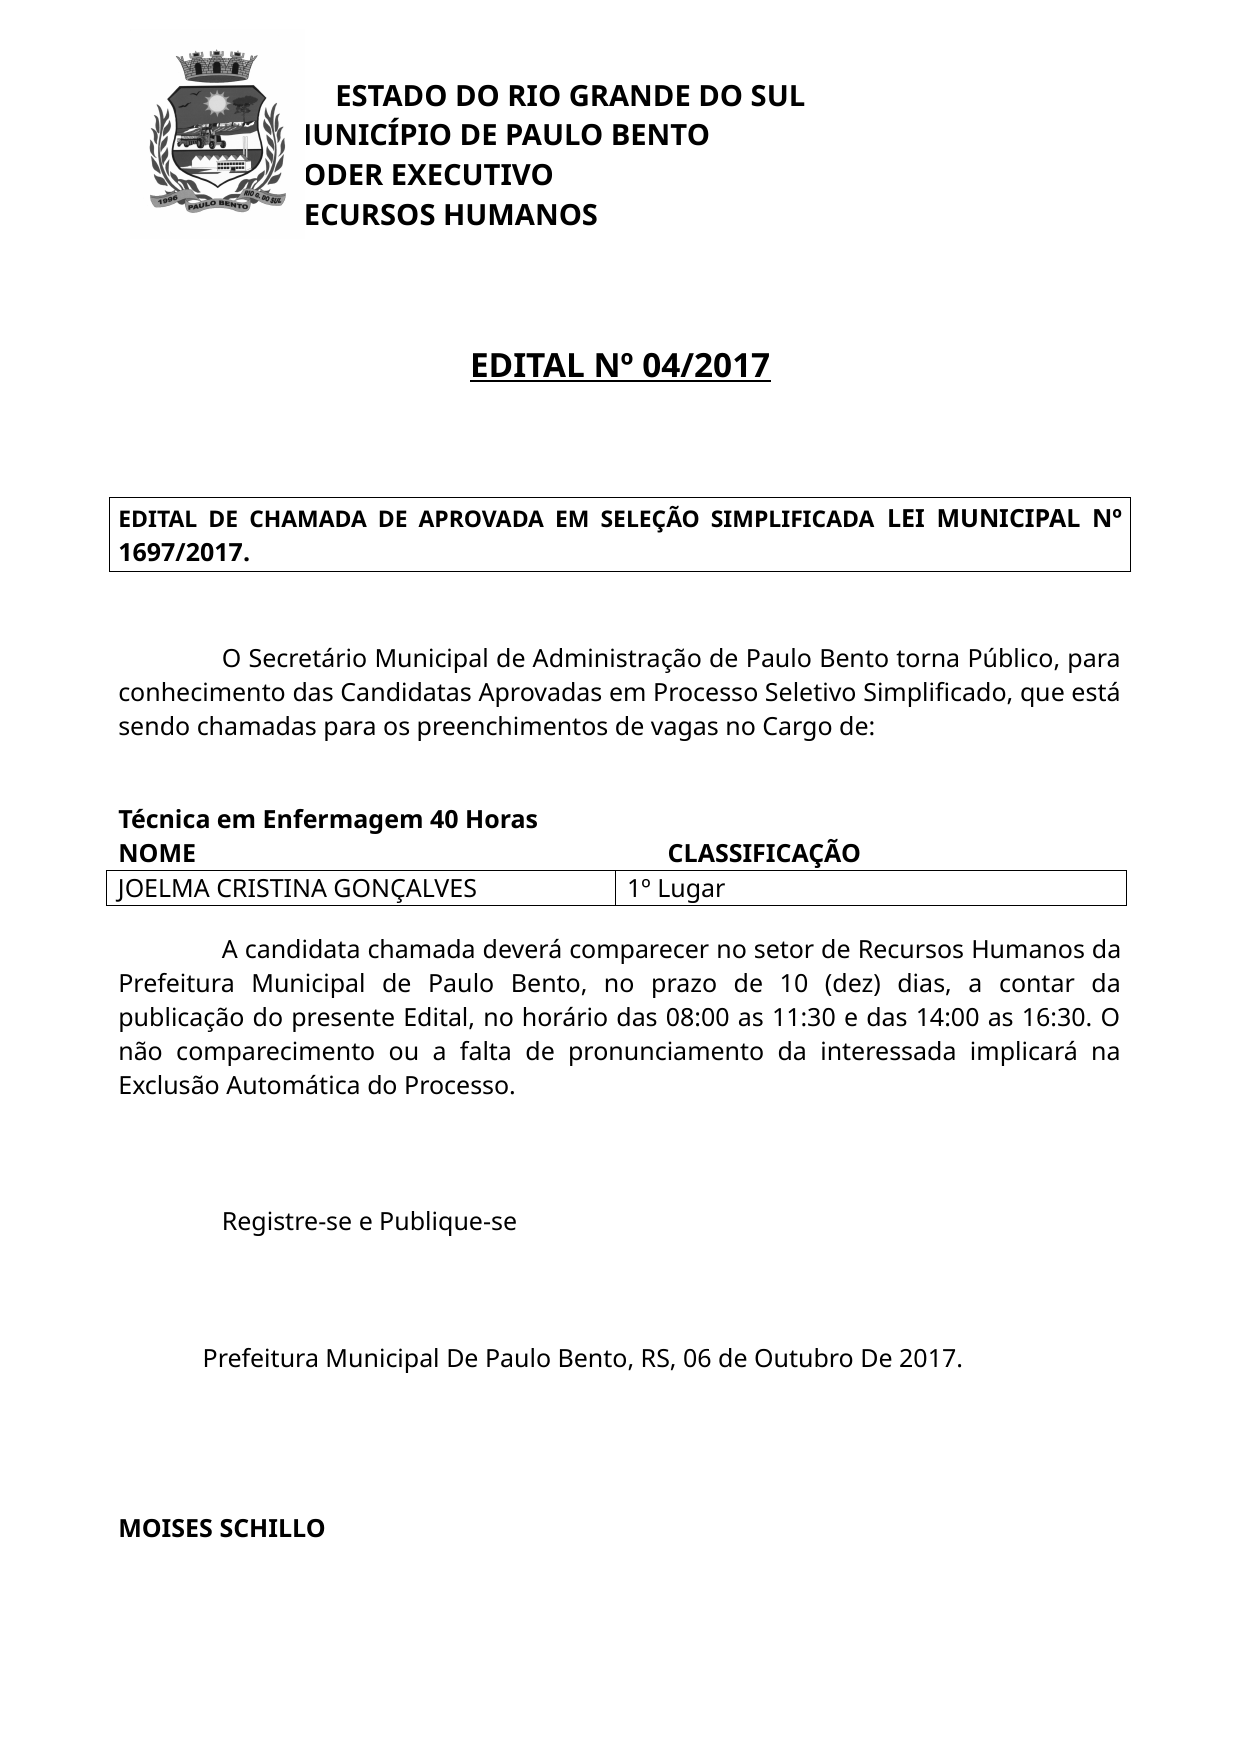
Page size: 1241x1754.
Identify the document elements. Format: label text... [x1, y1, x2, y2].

table_header 1º Lugar [616, 871, 1126, 905]
text MOISES SCHILLO [118, 1511, 1122, 1544]
text Registre-se e Publique-se [118, 1204, 1122, 1238]
table_header JOELMA CRISTINA GONÇALVES [107, 871, 615, 905]
text EDITAL Nº 04/2017 [118, 342, 1122, 387]
text Prefeitura Municipal De Paulo Bento, RS, 06 de Outubro De 2017. [118, 1340, 1122, 1374]
text A candidata chamada deverá comparecer no setor de Recursos Humanos da Prefeitura Municipal de Paulo Bento, no prazo de 10 (dez) dias, a contar da publicação do presente Edital, no horário das 08:00 as 11:30 e das 14:00 as 16:30. O não comparecimento ou a falta de pronunciamento da interessada implicará na Exclusão Automática do Processo. [118, 931, 1122, 1102]
text EDITAL DE CHAMADA DE APROVADA EM SELEÇÃO SIMPLIFICADA LEI MUNICIPAL Nº 1697/2017. [110, 498, 1130, 571]
text O Secretário Municipal de Administração de Paulo Bento torna Público, para conhecimento das Candidatas Aprovadas em Processo Seletivo Simplificado, que está sendo chamadas para os preenchimentos de vagas no Cargo de: [118, 641, 1122, 743]
text NOME CLASSIFICAÇÃO [118, 836, 1122, 870]
text Técnica em Enfermagem 40 Horas [118, 802, 1122, 836]
